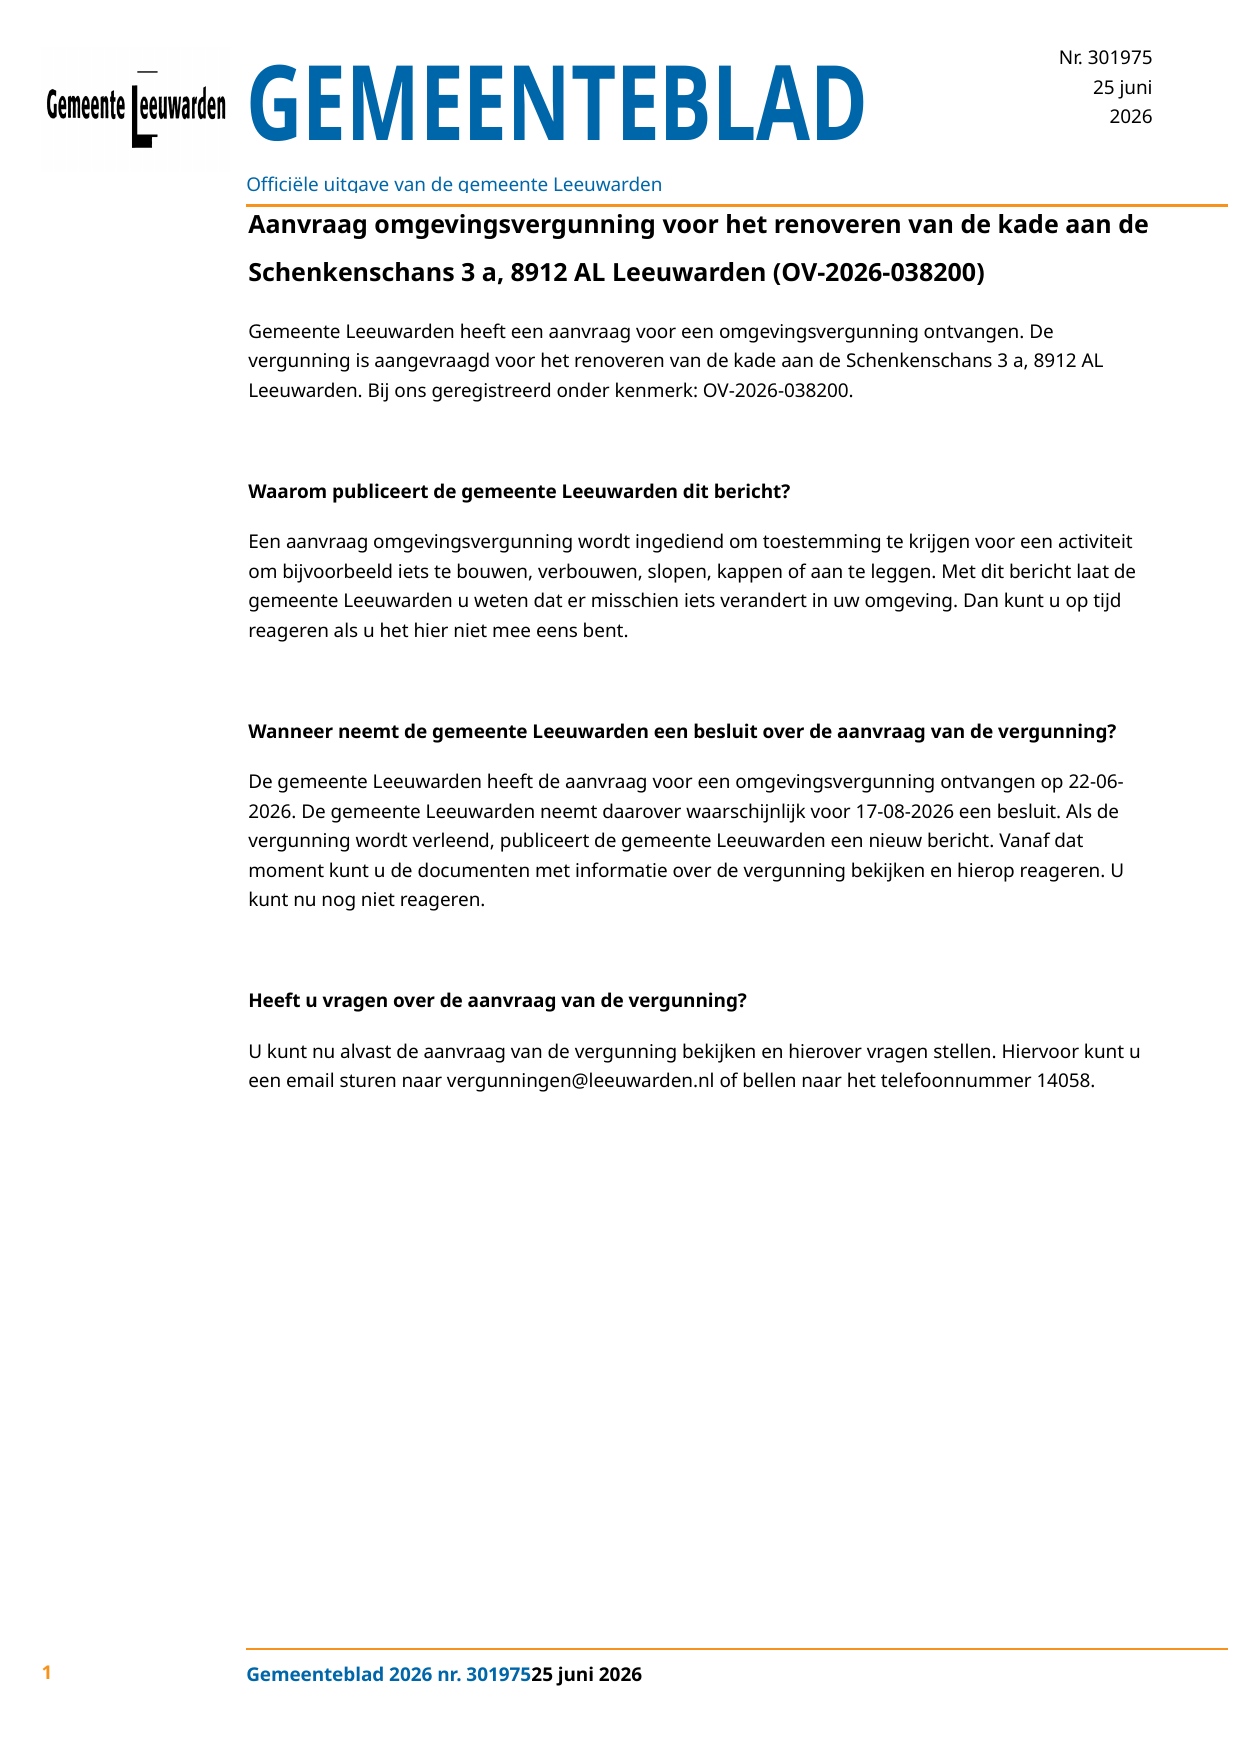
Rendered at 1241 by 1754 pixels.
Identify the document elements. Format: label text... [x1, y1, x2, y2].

text Waarom publiceert de gemeente Leeuwarden dit bericht? [248, 478, 1152, 504]
picture [41, 47, 231, 172]
text Aanvraag omgevingsvergunning voor het renoveren van de kade aan de Schenkenschans 3 a, 8912 AL Leeuwarden (OV-2026-038200) [248, 207, 1152, 288]
text De gemeente Leeuwarden heeft de aanvraag voor een omgevingsvergunning ontvangen op 22-06-2026. De gemeente Leeuwarden neemt daarover waarschijnlijk voor 17-08-2026 een besluit. Als de vergunning wordt verleend, publiceert de gemeente Leeuwarden een nieuw bericht. Vanaf dat moment kunt u de documenten met informatie over de vergunning bekijken en hierop reageren. U kunt nu nog niet reageren. [248, 768, 1152, 912]
text U kunt nu alvast de aanvraag van de vergunning bekijken en hierover vragen stellen. Hiervoor kunt u een email sturen naar vergunningen@leeuwarden.nl of bellen naar het telefoonnummer 14058. [248, 1038, 1152, 1093]
text Gemeente Leeuwarden heeft een aanvraag voor een omgevingsvergunning ontvangen. De vergunning is aangevraagd voor het renoveren van de kade aan de Schenkenschans 3 a, 8912 AL Leeuwarden. Bij ons geregistreerd onder kenmerk: OV-2026-038200. [248, 318, 1152, 403]
text Wanneer neemt de gemeente Leeuwarden een besluit over de aanvraag van de vergunning? [248, 718, 1152, 744]
text Heeft u vragen over de aanvraag van de vergunning? [248, 987, 1152, 1013]
text Een aanvraag omgevingsvergunning wordt ingediend om toestemming te krijgen voor een activiteit om bijvoorbeeld iets te bouwen, verbouwen, slopen, kappen of aan te leggen. Met dit bericht laat de gemeente Leeuwarden u weten dat er misschien iets verandert in uw omgeving. Dan kunt u op tijd reageren als u het hier niet mee eens bent. [248, 528, 1152, 643]
